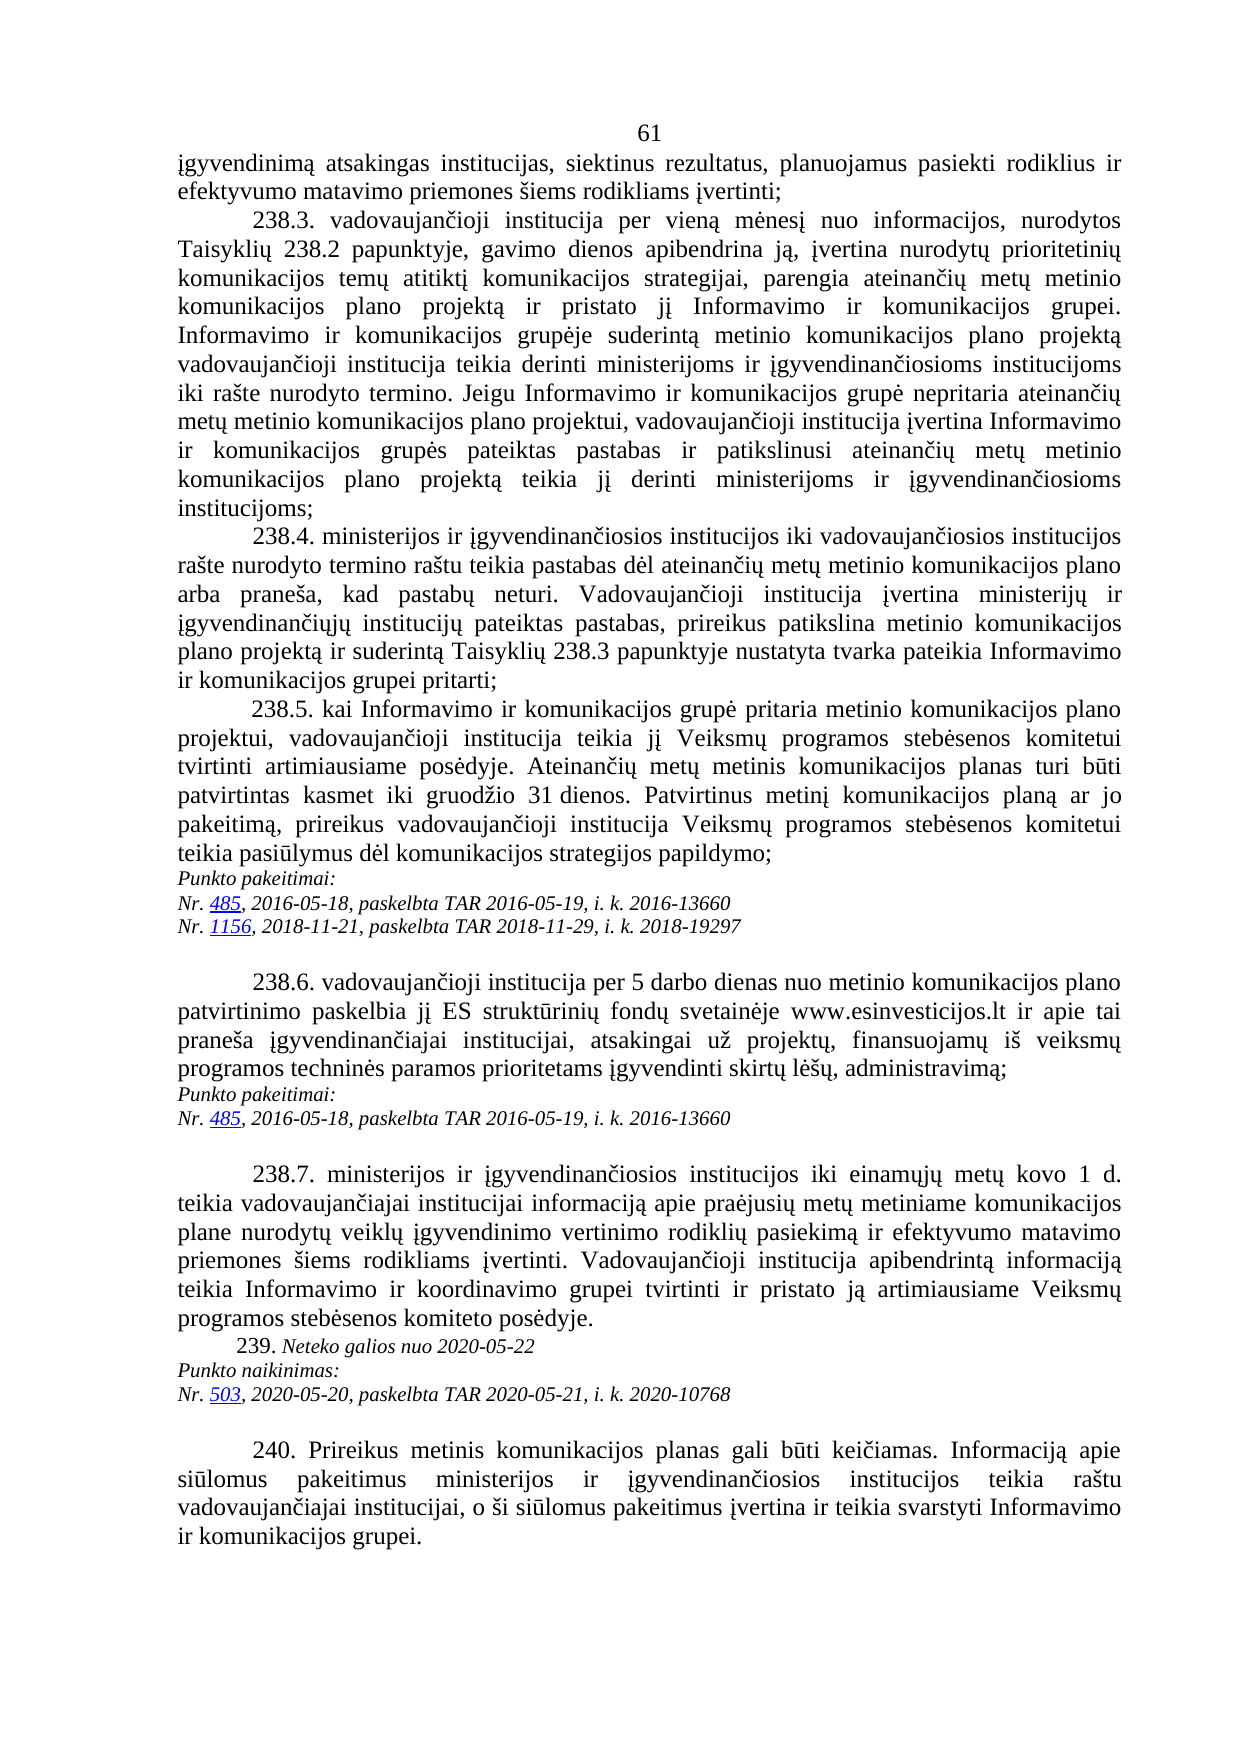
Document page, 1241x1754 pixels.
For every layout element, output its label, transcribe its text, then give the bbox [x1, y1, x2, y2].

text Nr. 503, 2020-05-20, paskelbta TAR 2020-05-21, i. k. 2020-10768 [177, 1382, 1122, 1406]
text 238.3. vadovaujančioji institucija per vieną mėnesį nuo informacijos, nurodytos Taisyklių 238.2 papunktyje, gavimo dienos apibendrina ją, įvertina nurodytų prioritetinių komunikacijos temų atitiktį komunikacijos strategijai, parengia ateinančių metų metinio komunikacijos plano projektą ir pristato jį Informavimo ir komunikacijos grupei. Informavimo ir komunikacijos grupėje suderintą metinio komunikacijos plano projektą vadovaujančioji institucija teikia derinti ministerijoms ir įgyvendinančiosioms institucijoms iki rašte nurodyto termino. Jeigu Informavimo ir komunikacijos grupė nepritaria ateinančių metų metinio komunikacijos plano projektui, vadovaujančioji institucija įvertina Informavimo ir komunikacijos grupės pateiktas pastabas ir patikslinusi ateinančių metų metinio komunikacijos plano projektą teikia jį derinti ministerijoms ir įgyvendinančiosioms institucijoms; [177, 205, 1122, 521]
text Punkto pakeitimai: [177, 866, 1122, 890]
text Punkto pakeitimai: [177, 1082, 1122, 1106]
text Punkto naikinimas: [177, 1358, 1122, 1382]
text 238.6. vadovaujančioji institucija per 5 darbo dienas nuo metinio komunikacijos plano patvirtinimo paskelbia jį ES struktūrinių fondų svetainėje www.esinvesticijos.lt ir apie tai praneša įgyvendinančiajai institucijai, atsakingai už projektų, finansuojamų iš veiksmų programos techninės paramos prioritetams įgyvendinti skirtų lėšų, administravimą; [177, 967, 1122, 1082]
text Nr. 485, 2016-05-18, paskelbta TAR 2016-05-19, i. k. 2016-13660 [177, 890, 1122, 914]
text įgyvendinimą atsakingas institucijas, siektinus rezultatus, planuojamus pasiekti rodiklius ir efektyvumo matavimo priemones šiems rodikliams įvertinti; [177, 148, 1122, 205]
text 238.5. kai Informavimo ir komunikacijos grupė pritaria metinio komunikacijos plano projektui, vadovaujančioji institucija teikia jį Veiksmų programos stebėsenos komitetui tvirtinti artimiausiame posėdyje. Ateinančių metų metinis komunikacijos planas turi būti patvirtintas kasmet iki gruodžio 31 dienos. Patvirtinus metinį komunikacijos planą ar jo pakeitimą, prireikus vadovaujančioji institucija Veiksmų programos stebėsenos komitetui teikia pasiūlymus dėl komunikacijos strategijos papildymo; [177, 694, 1122, 866]
text Nr. 1156, 2018-11-21, paskelbta TAR 2018-11-29, i. k. 2018-19297 [177, 914, 1122, 938]
text 238.4. ministerijos ir įgyvendinančiosios institucijos iki vadovaujančiosios institucijos rašte nurodyto termino raštu teikia pastabas dėl ateinančių metų metinio komunikacijos plano arba praneša, kad pastabų neturi. Vadovaujančioji institucija įvertina ministerijų ir įgyvendinančiųjų institucijų pateiktas pastabas, prireikus patikslina metinio komunikacijos plano projektą ir suderintą Taisyklių 238.3 papunktyje nustatyta tvarka pateikia Informavimo ir komunikacijos grupei pritarti; [177, 521, 1122, 694]
text Nr. 485, 2016-05-18, paskelbta TAR 2016-05-19, i. k. 2016-13660 [177, 1106, 1122, 1130]
text 238.7. ministerijos ir įgyvendinančiosios institucijos iki einamųjų metų kovo 1 d. teikia vadovaujančiajai institucijai informaciją apie praėjusių metų metiniame komunikacijos plane nurodytų veiklų įgyvendinimo vertinimo rodiklių pasiekimą ir efektyvumo matavimo priemones šiems rodikliams įvertinti. Vadovaujančioji institucija apibendrintą informaciją teikia Informavimo ir koordinavimo grupei tvirtinti ir pristato ją artimiausiame Veiksmų programos stebėsenos komiteto posėdyje. [177, 1159, 1122, 1332]
text 240. Prireikus metinis komunikacijos planas gali būti keičiamas. Informaciją apie siūlomus pakeitimus ministerijos ir įgyvendinančiosios institucijos teikia raštu vadovaujančiajai institucijai, o ši siūlomus pakeitimus įvertina ir teikia svarstyti Informavimo ir komunikacijos grupei. [177, 1435, 1122, 1550]
text 239. Neteko galios nuo 2020-05-22 [177, 1332, 1122, 1358]
